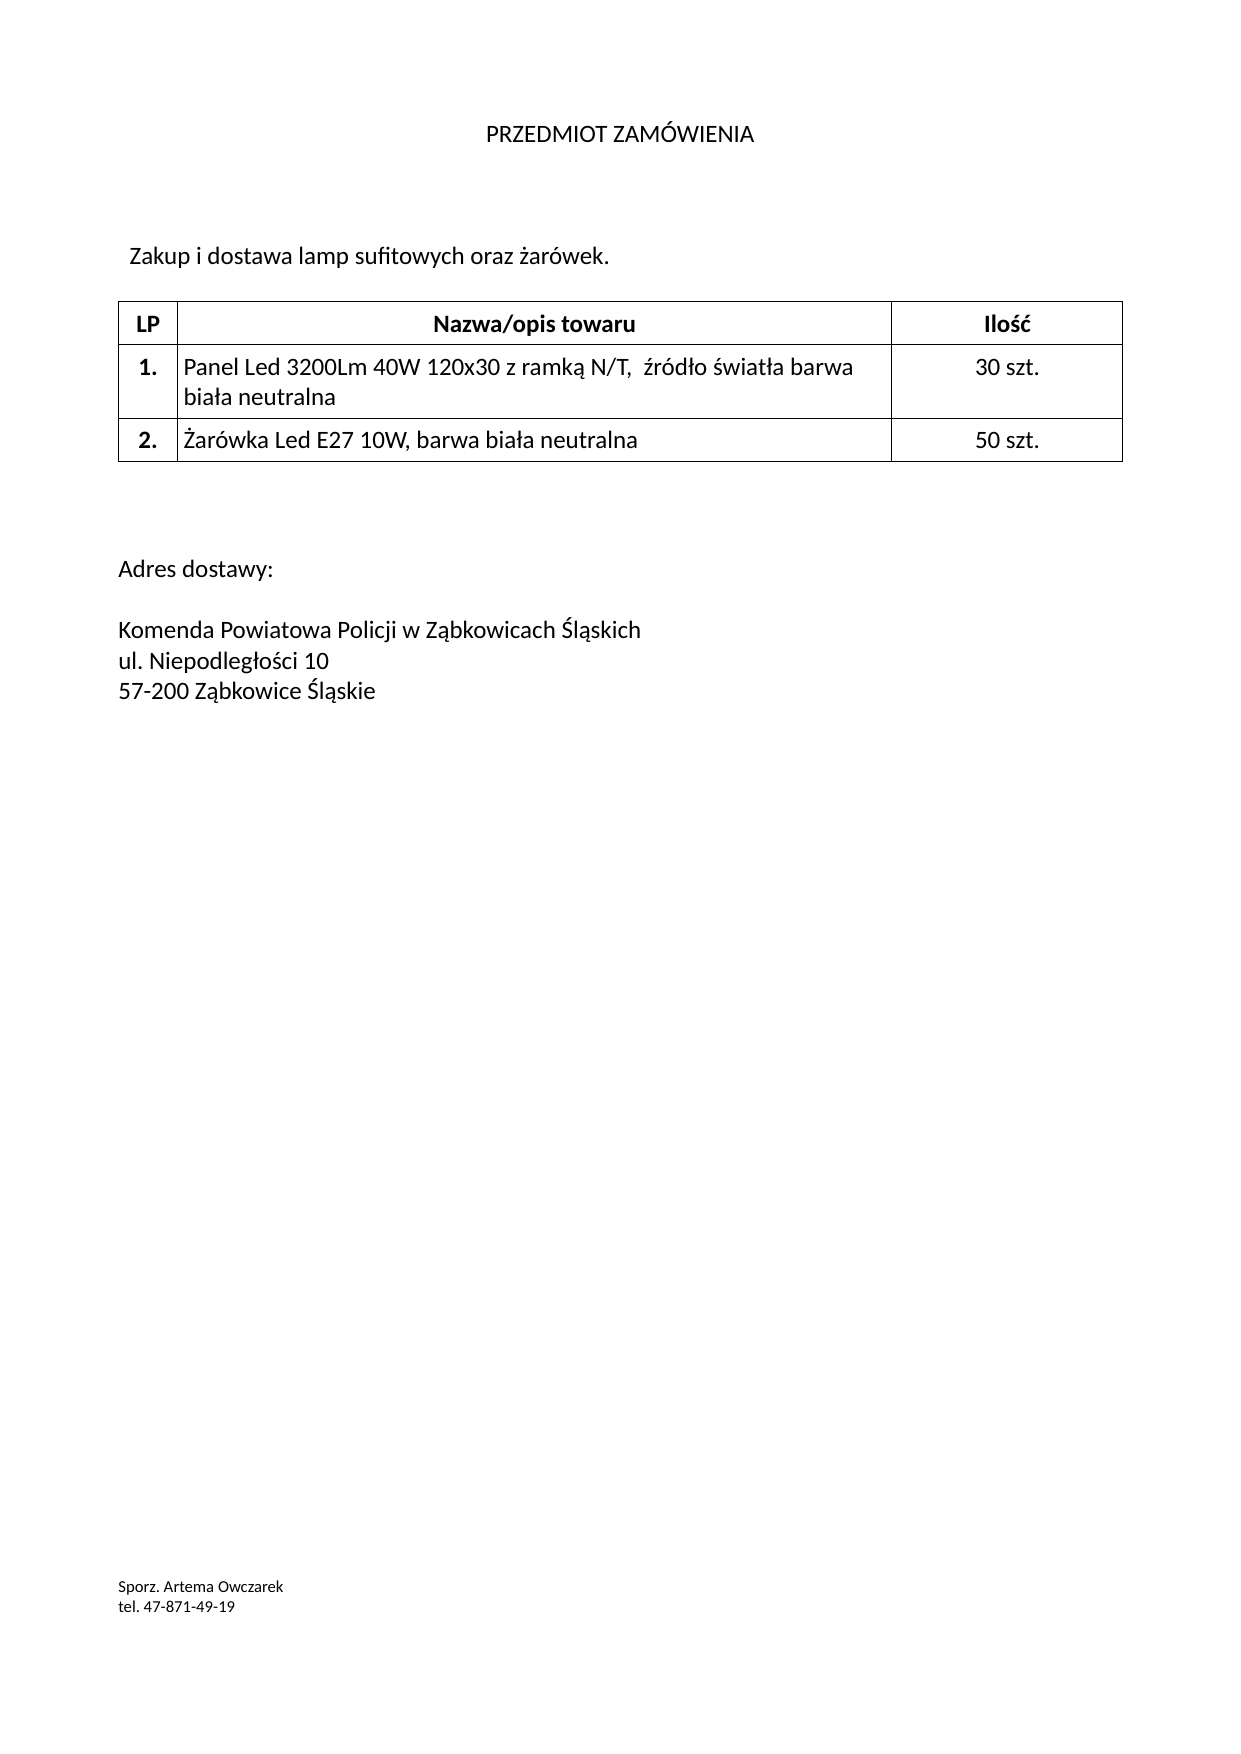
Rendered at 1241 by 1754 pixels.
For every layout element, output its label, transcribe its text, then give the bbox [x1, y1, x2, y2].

text Adres dostawy: [118, 553, 1122, 584]
text tel. 47-871-49-19 [118, 1596, 1122, 1617]
table_header Ilość [892, 302, 1122, 344]
table_cell 30 szt. [892, 345, 1122, 418]
table_header LP [119, 302, 177, 344]
text PRZEDMIOT ZAMÓWIENIA [118, 118, 1122, 149]
text ul. Niepodległości 10 [118, 645, 1122, 676]
table_cell 50 szt. [892, 419, 1122, 461]
table_cell Żarówka Led E27 10W, barwa biała neutralna [178, 419, 891, 461]
text Zakup i dostawa lamp sufitowych oraz żarówek. [118, 240, 1122, 271]
text Komenda Powiatowa Policji w Ząbkowicach Śląskich [118, 614, 1122, 645]
table_header Nazwa/opis towaru [178, 302, 891, 344]
table_cell 1. [119, 345, 177, 418]
text 57-200 Ząbkowice Śląskie [118, 676, 1122, 706]
text Sporz. Artema Owczarek [118, 1576, 1122, 1596]
table_cell 2. [119, 419, 177, 461]
table_cell Panel Led 3200Lm 40W 120x30 z ramką N/T, źródło światła barwa biała neutralna [178, 345, 891, 418]
